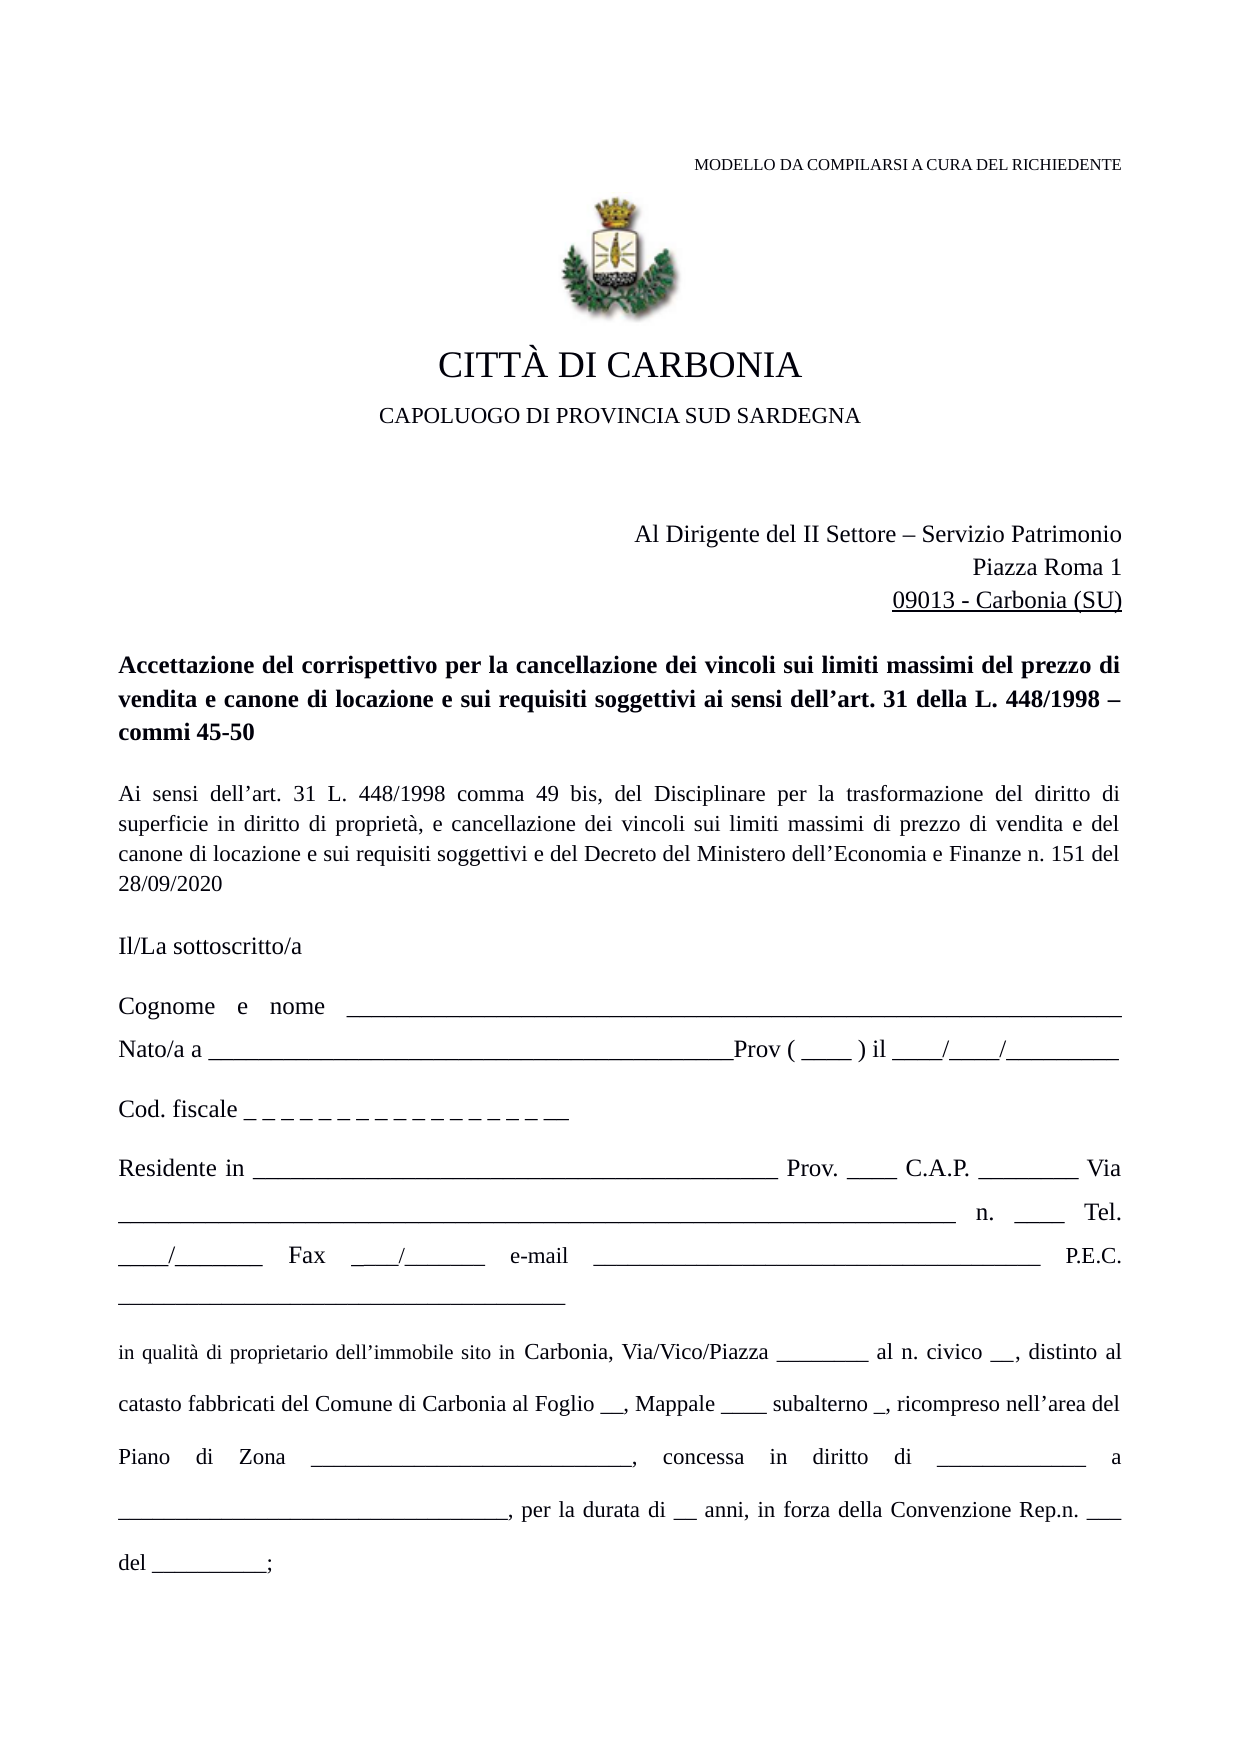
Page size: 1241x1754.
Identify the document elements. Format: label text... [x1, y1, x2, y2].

text Residente in __________________________________________ Prov. ____ C.A.P. ________ Via ___________________________________________________________________ n. ____ Tel. ____/_______ Fax ____/_______ e-mail _______________________________________ P.E.C. _______________________________________ [118, 1153, 1122, 1308]
text Ai sensi dell’art. 31 L. 448/1998 comma 49 bis, del Disciplinare per la trasformazione del diritto di superficie in diritto di proprietà, e cancellazione dei vincoli sui limiti massimi di prezzo di vendita e del canone di locazione e sui requisiti soggettivi e del Decreto del Ministero dell’Economia e Finanze n. 151 del 28/09/2020 [118, 780, 1122, 897]
text MODELLO DA COMPILARSI A CURA DEL RICHIEDENTE [118, 148, 1122, 176]
text Cod. fiscale _ _ _ _ _ _ _ _ _ _ _ _ _ _ _ _ __ [118, 1094, 1122, 1122]
text CITTÀ DI CARBONIA [118, 342, 1122, 385]
text Accettazione del corrispettivo per la cancellazione dei vincoli sui limiti massimi del prezzo di vendita e canone di locazione e sui requisiti soggettivi ai sensi dell’art. 31 della L. 448/1998 – commi 45-50 [118, 651, 1122, 745]
text Cognome e nome ______________________________________________________________ Nato/a a __________________________________________Prov ( ____ ) il ____/____/_________ [118, 991, 1122, 1063]
text 09013 - Carbonia (SU) [118, 585, 1122, 614]
text Piazza Roma 1 [118, 552, 1122, 581]
text Il/La sottoscritto/a [118, 931, 1122, 960]
text in qualità di proprietario dell’immobile sito in Carbonia, Via/Vico/Piazza ________ al n. civico __, distinto al catasto fabbricati del Comune di Carbonia al Foglio __, Mappale ____ subalterno _, ricompreso nell’area del Piano di Zona ____________________________, concessa in diritto di _____________ a __________________________________, per la durata di __ anni, in forza della Convenzione Rep.n. ___ del __________; [118, 1338, 1122, 1575]
text CAPOLUOGO DI PROVINCIA SUD SARDEGNA [118, 402, 1122, 429]
text Al Dirigente del II Settore – Servizio Patrimonio [118, 489, 1122, 548]
